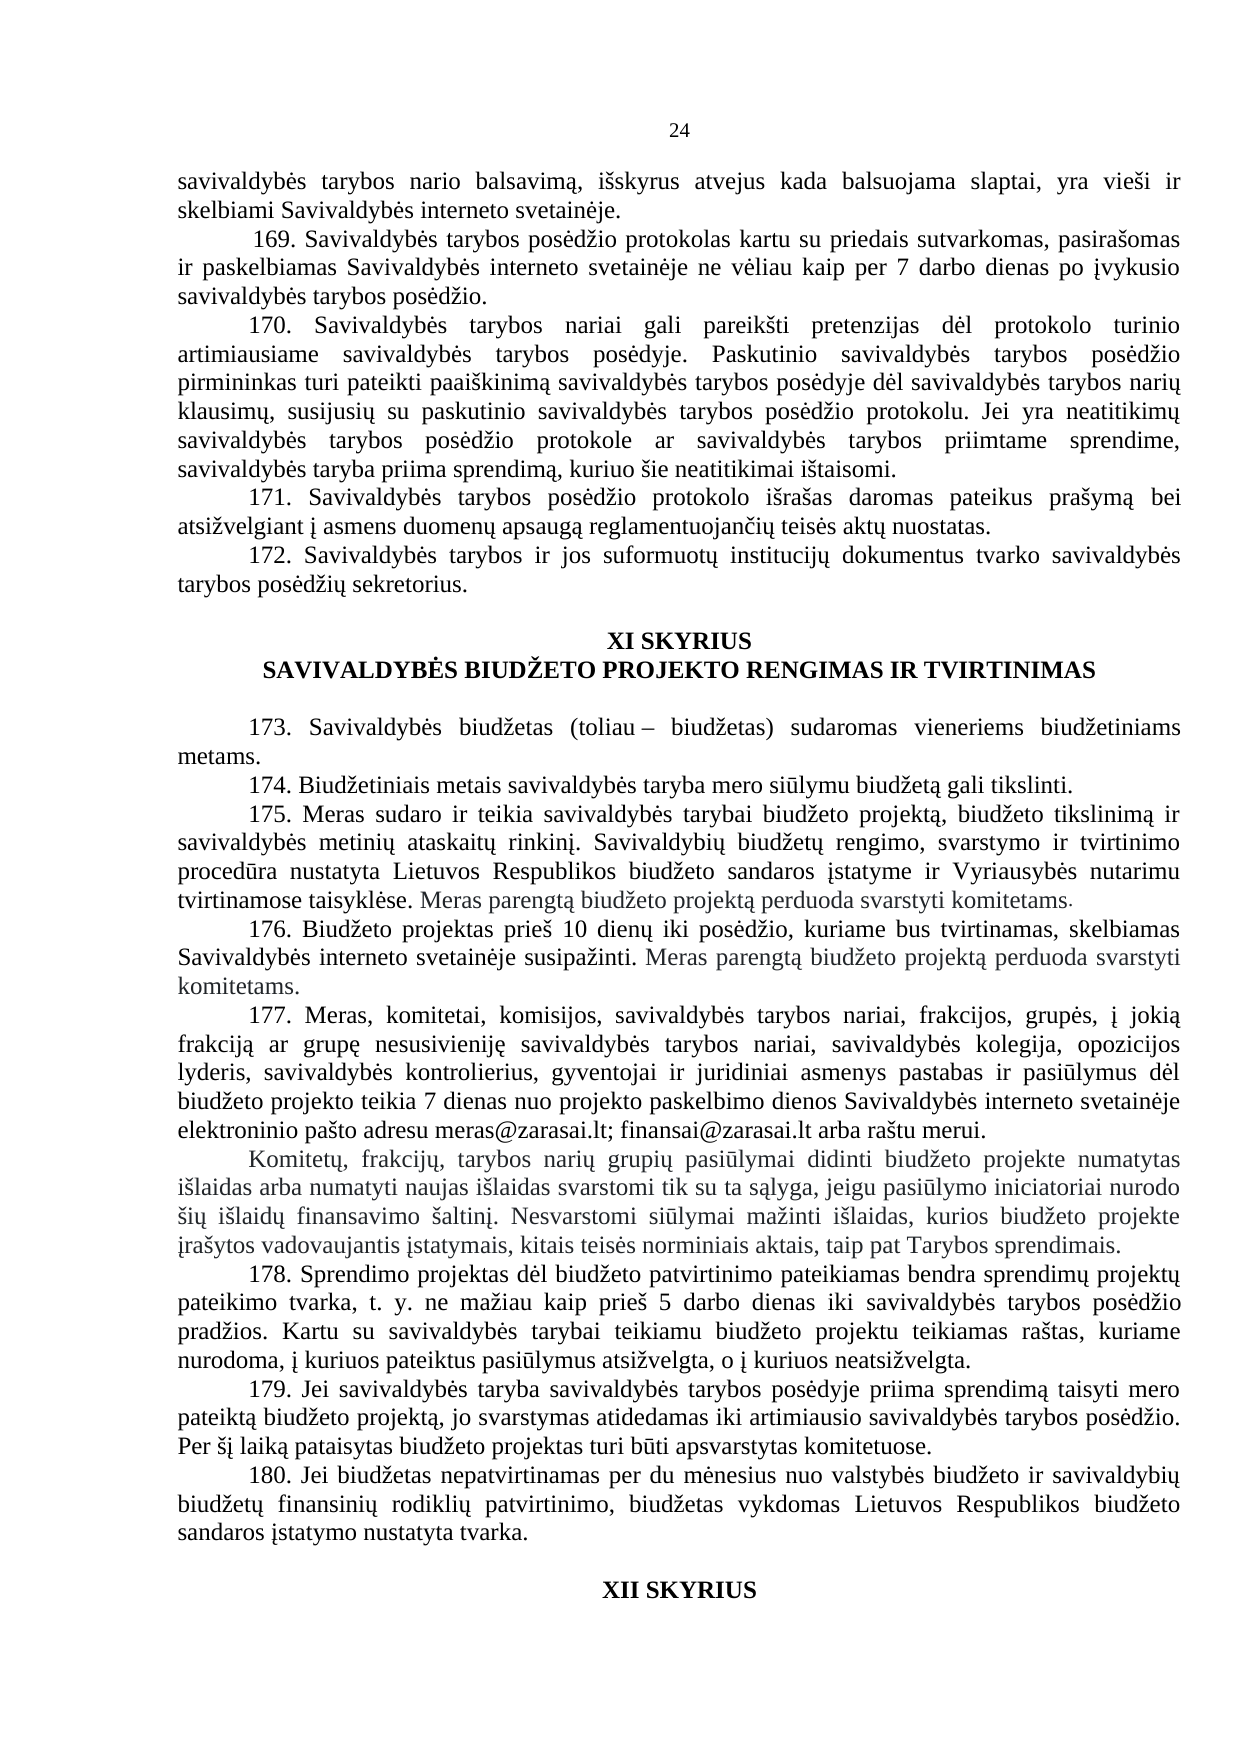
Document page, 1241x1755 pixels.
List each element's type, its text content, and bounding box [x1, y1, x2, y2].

text 175. Meras sudaro ir teikia savivaldybės tarybai biudžeto projektą, biudžeto tikslinimą ir savivaldybės metinių ataskaitų rinkinį. Savivaldybių biudžetų rengimo, svarstymo ir tvirtinimo procedūra nustatyta Lietuvos Respublikos biudžeto sandaros įstatyme ir Vyriausybės nutarimu tvirtinamose taisyklėse. Meras parengtą biudžeto projektą perduoda svarstyti komitetams. [177, 799, 1181, 914]
text 177. Meras, komitetai, komisijos, savivaldybės tarybos nariai, frakcijos, grupės, į jokią frakciją ar grupę nesusivieniję savivaldybės tarybos nariai, savivaldybės kolegija, opozicijos lyderis, savivaldybės kontrolierius, gyventojai ir juridiniai asmenys pastabas ir pasiūlymus dėl biudžeto projekto teikia 7 dienas nuo projekto paskelbimo dienos Savivaldybės interneto svetainėje elektroninio pašto adresu meras@zarasai.lt; finansai@zarasai.lt arba raštu merui. [177, 1000, 1181, 1144]
text 174. Biudžetiniais metais savivaldybės taryba mero siūlymu biudžetą gali tikslinti. [177, 770, 1181, 799]
text 176. Biudžeto projektas prieš 10 dienų iki posėdžio, kuriame bus tvirtinamas, skelbiamas Savivaldybės interneto svetainėje susipažinti. Meras parengtą biudžeto projektą perduoda svarstyti komitetams. [177, 914, 1181, 1000]
text 170. Savivaldybės tarybos nariai gali pareikšti pretenzijas dėl protokolo turinio artimiausiame savivaldybės tarybos posėdyje. Paskutinio savivaldybės tarybos posėdžio pirmininkas turi pateikti paaiškinimą savivaldybės tarybos posėdyje dėl savivaldybės tarybos narių klausimų, susijusių su paskutinio savivaldybės tarybos posėdžio protokolu. Jei yra neatitikimų savivaldybės tarybos posėdžio protokole ar savivaldybės tarybos priimtame sprendime, savivaldybės taryba priima sprendimą, kuriuo šie neatitikimai ištaisomi. [177, 310, 1181, 482]
text savivaldybės tarybos nario balsavimą, išskyrus atvejus kada balsuojama slaptai, yra vieši ir skelbiami Savivaldybės interneto svetainėje. [177, 166, 1181, 224]
text 172. Savivaldybės tarybos ir jos suformuotų institucijų dokumentus tvarko savivaldybės tarybos posėdžių sekretorius. [177, 540, 1181, 597]
text 173. Savivaldybės biudžetas (toliau – biudžetas) sudaromas vieneriems biudžetiniams metams. [177, 712, 1181, 770]
text XI SKYRIUS [177, 626, 1181, 655]
text SAVIVALDYBĖS BIUDŽETO projekto RENGIMAS IR TVIRTINIMAS [177, 655, 1181, 684]
text XII SKYRIUS [177, 1575, 1181, 1604]
text 180. Jei biudžetas nepatvirtinamas per du mėnesius nuo valstybės biudžeto ir savivaldybių biudžetų finansinių rodiklių patvirtinimo, biudžetas vykdomas Lietuvos Respublikos biudžeto sandaros įstatymo nustatyta tvarka. [177, 1460, 1181, 1546]
text 179. Jei savivaldybės taryba savivaldybės tarybos posėdyje priima sprendimą taisyti mero pateiktą biudžeto projektą, jo svarstymas atidedamas iki artimiausio savivaldybės tarybos posėdžio. Per šį laiką pataisytas biudžeto projektas turi būti apsvarstytas komitetuose. [177, 1374, 1181, 1460]
text 169. Savivaldybės tarybos posėdžio protokolas kartu su priedais sutvarkomas, pasirašomas ir paskelbiamas Savivaldybės interneto svetainėje ne vėliau kaip per 7 darbo dienas po įvykusio savivaldybės tarybos posėdžio. [177, 224, 1181, 310]
text 171. Savivaldybės tarybos posėdžio protokolo išrašas daromas pateikus prašymą bei atsižvelgiant į asmens duomenų apsaugą reglamentuojančių teisės aktų nuostatas. [177, 482, 1181, 540]
text Komitetų, frakcijų, tarybos narių grupių pasiūlymai didinti biudžeto projekte numatytas išlaidas arba numatyti naujas išlaidas svarstomi tik su ta sąlyga, jeigu pasiūlymo iniciatoriai nurodo šių išlaidų finansavimo šaltinį. Nesvarstomi siūlymai mažinti išlaidas, kurios biudžeto projekte įrašytos vadovaujantis įstatymais, kitais teisės norminiais aktais, taip pat Tarybos sprendimais. [177, 1144, 1181, 1259]
text 178. Sprendimo projektas dėl biudžeto patvirtinimo pateikiamas bendra sprendimų projektų pateikimo tvarka, t. y. ne mažiau kaip prieš 5 darbo dienas iki savivaldybės tarybos posėdžio pradžios. Kartu su savivaldybės tarybai teikiamu biudžeto projektu teikiamas raštas, kuriame nurodoma, į kuriuos pateiktus pasiūlymus atsižvelgta, o į kuriuos neatsižvelgta. [177, 1259, 1181, 1374]
